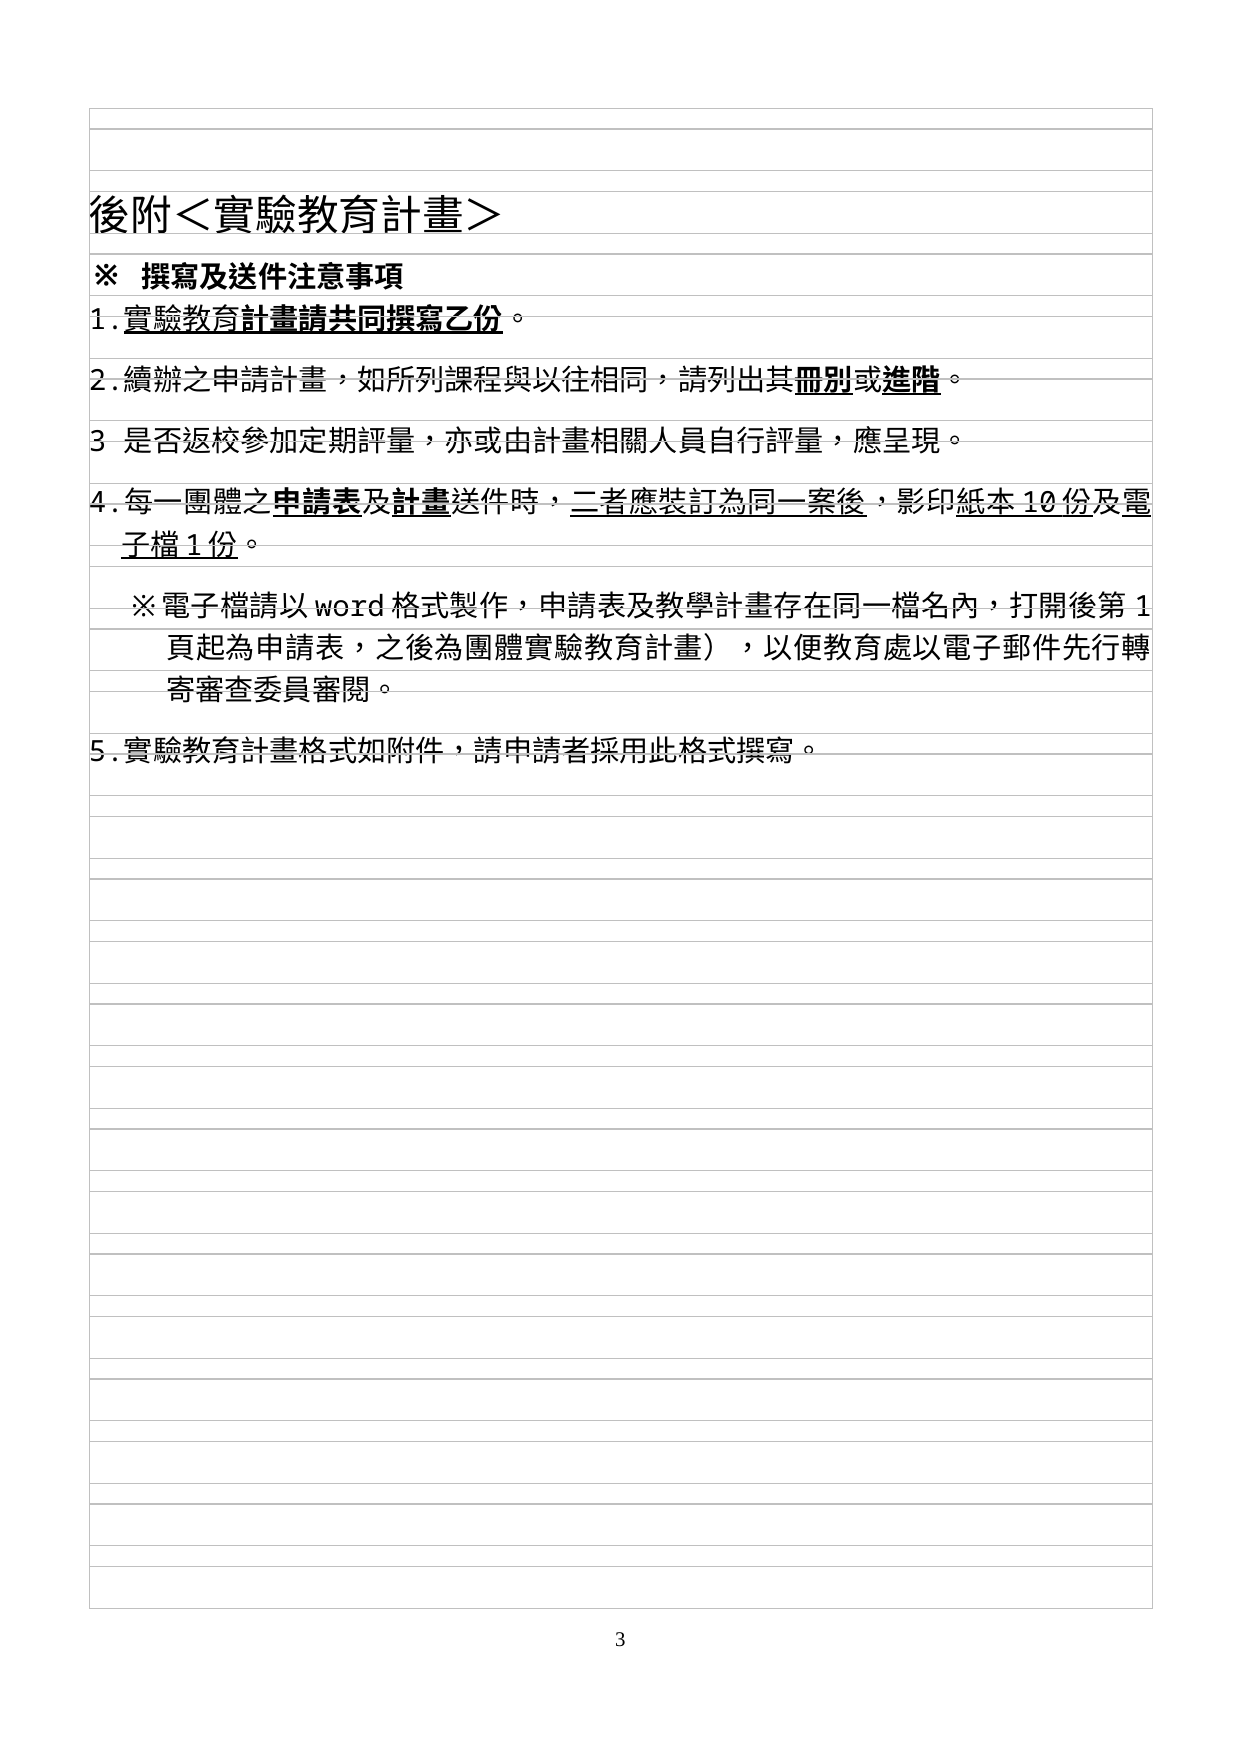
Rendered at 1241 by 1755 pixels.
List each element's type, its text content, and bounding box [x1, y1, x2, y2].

text 後附＜實驗教育計畫＞ [90, 192, 1152, 233]
text 1.實驗教育計畫請共同撰寫乙份。 [235, 317, 259, 331]
text 1.實驗教育計畫請共同撰寫乙份。 [324, 317, 359, 331]
text 5.實驗教育計畫格式如附件，請申請者採用此格式撰寫。 [90, 728, 1152, 733]
text 1.實驗教育計畫請共同撰寫乙份。 [162, 317, 192, 331]
text 3 是否返校參加定期評量，亦或由計畫相關人員自行評量，應呈現。 [90, 421, 1152, 441]
text ※電子檔請以word格式製作，申請表及教學計畫存在同一檔名內，打開後第1頁起為申請表，之後為團體實驗教育計畫），以便教育處以電子郵件先行轉寄審查委員審閱。 [126, 609, 1152, 628]
text ※電子檔請以word格式製作，申請表及教學計畫存在同一檔名內，打開後第1頁起為申請表，之後為團體實驗教育計畫），以便教育處以電子郵件先行轉寄審查委員審閱。 [126, 692, 1152, 709]
text ※ 撰寫及送件注意事項 [90, 255, 1152, 295]
text ※電子檔請以word格式製作，申請表及教學計畫存在同一檔名內，打開後第1頁起為申請表，之後為團體實驗教育計畫），以便教育處以電子郵件先行轉寄審查委員審閱。 [126, 671, 1152, 691]
text 3 是否返校參加定期評量，亦或由計畫相關人員自行評量，應呈現。 [90, 442, 1152, 460]
text 1.實驗教育計畫請共同撰寫乙份。 [90, 296, 1152, 316]
text 2.續辦之申請計畫，如所列課程與以往相同，請列出其冊別或進階。 [90, 380, 1152, 399]
text 4.每一團體之申請表及計畫送件時，二者應裝訂為同一案後，影印紙本10份及電子檔1份。 [90, 479, 1152, 483]
text ※電子檔請以word格式製作，申請表及教學計畫存在同一檔名內，打開後第1頁起為申請表，之後為團體實驗教育計畫），以便教育處以電子郵件先行轉寄審查委員審閱。 [126, 630, 1152, 670]
text 4.每一團體之申請表及計畫送件時，二者應裝訂為同一案後，影印紙本10份及電子檔1份。 [90, 484, 1152, 503]
text 1.實驗教育計畫請共同撰寫乙份。 [427, 317, 477, 331]
text [90, 234, 1152, 253]
text ※電子檔請以word格式製作，申請表及教學計畫存在同一檔名內，打開後第1頁起為申請表，之後為團體實驗教育計畫），以便教育處以電子郵件先行轉寄審查委員審閱。 [126, 582, 1152, 608]
text 4.每一團體之申請表及計畫送件時，二者應裝訂為同一案後，影印紙本10份及電子檔1份。 [90, 505, 1152, 545]
text 5.實驗教育計畫格式如附件，請申請者採用此格式撰寫。 [90, 755, 1152, 770]
text 1.實驗教育計畫請共同撰寫乙份。 [90, 317, 1152, 338]
text 4.每一團體之申請表及計畫送件時，二者應裝訂為同一案後，影印紙本10份及電子檔1份。 [90, 546, 1152, 563]
text 2.續辦之申請計畫，如所列課程與以往相同，請列出其冊別或進階。 [90, 359, 1152, 378]
text 1.實驗教育計畫請共同撰寫乙份。 [263, 317, 311, 331]
text [90, 171, 1152, 191]
text 5.實驗教育計畫格式如附件，請申請者採用此格式撰寫。 [90, 734, 1152, 753]
